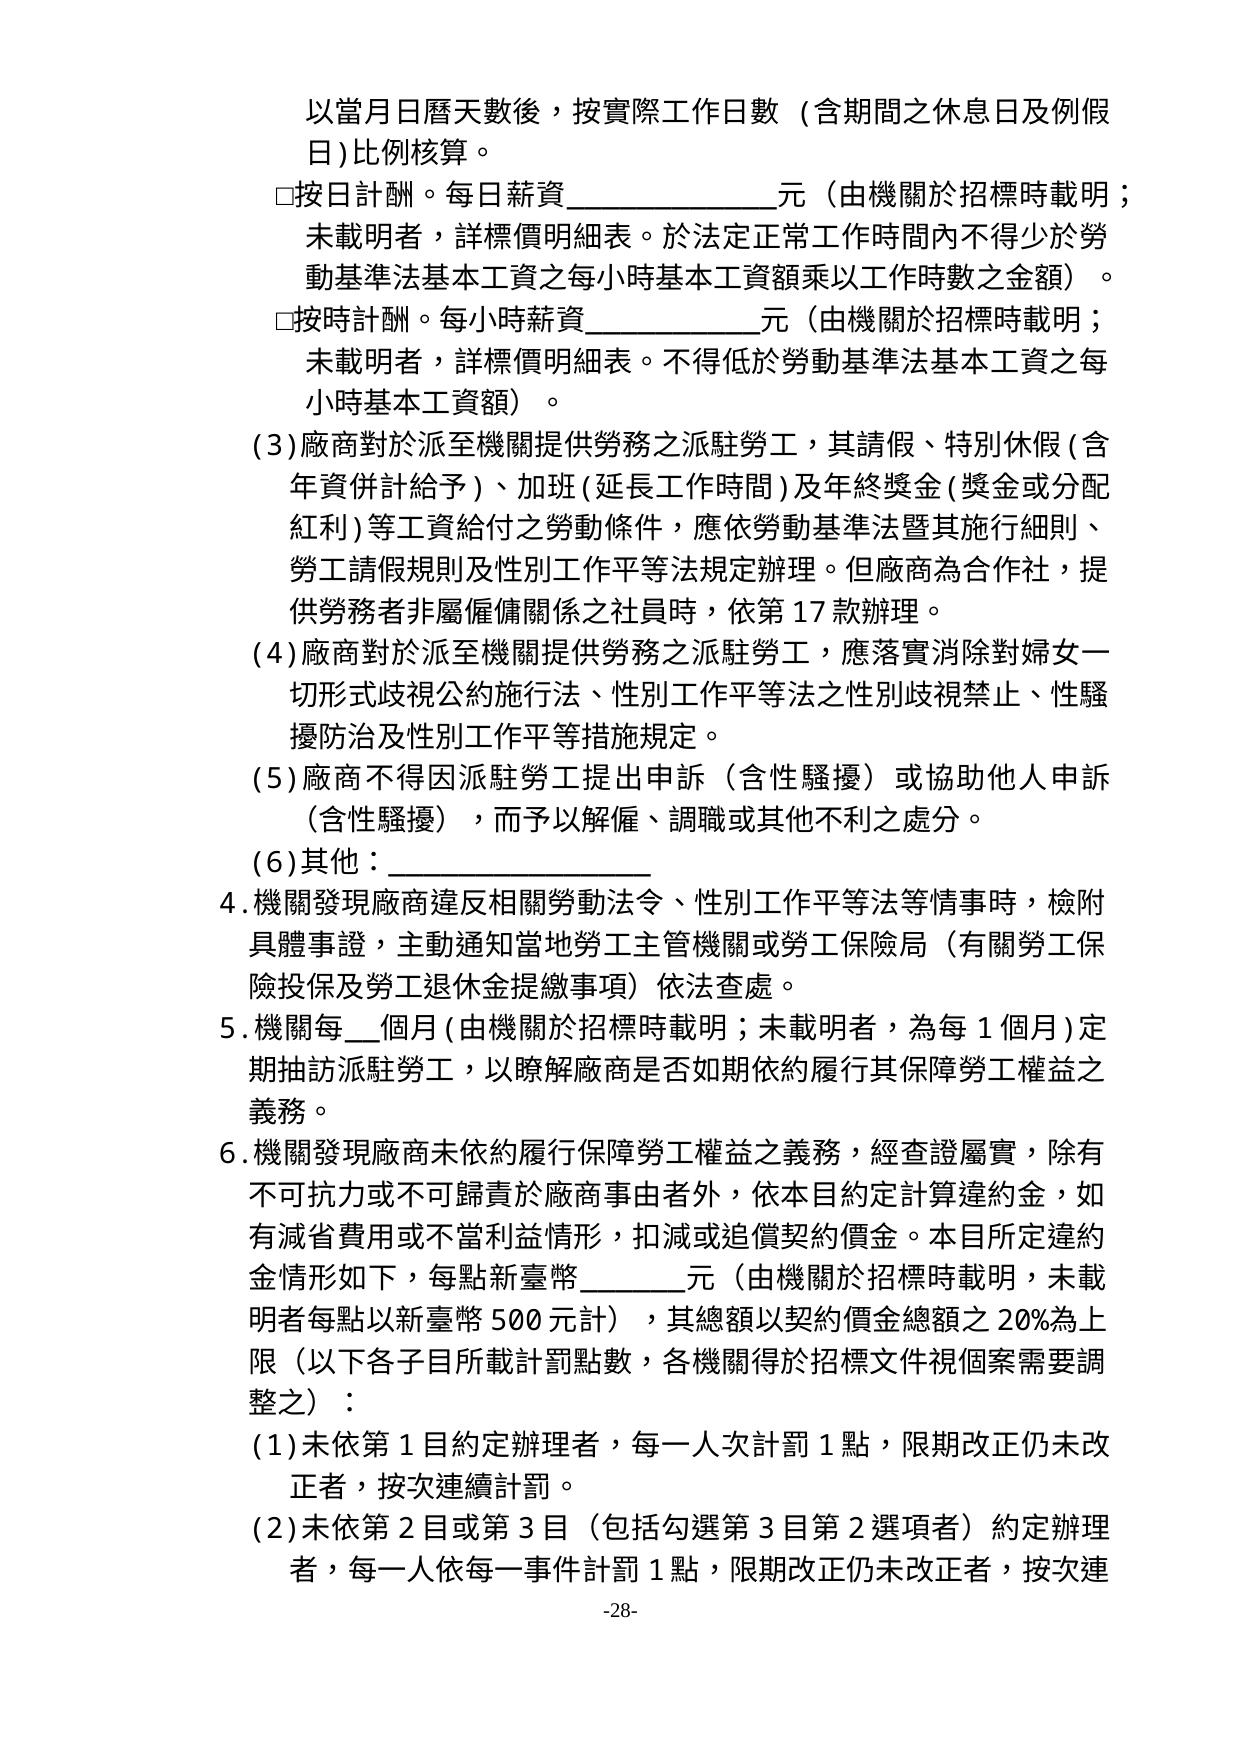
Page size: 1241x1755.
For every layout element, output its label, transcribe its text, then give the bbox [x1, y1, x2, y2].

text (2)未依第2目或第3目（包括勾選第3目第2選項者）約定辦理者，每一人依每一事件計罰1點，限期改正仍未改正者，按次連 [248, 1505, 1110, 1589]
text □按日計酬。每日薪資____________元（由機關於招標時載明；未載明者，詳標價明細表。於法定正常工作時間內不得少於勞動基準法基本工資之每小時基本工資額乘以工作時數之金額）。 [276, 172, 1110, 297]
text (1)未依第1目約定辦理者，每一人次計罰1點，限期改正仍未改正者，按次連續計罰。 [248, 1422, 1110, 1505]
text 6.機關發現廠商未依約履行保障勞工權益之義務，經查證屬實，除有不可抗力或不可歸責於廠商事由者外，依本目約定計算違約金，如有減省費用或不當利益情形，扣減或追償契約價金。本目所定違約金情形如下，每點新臺幣______元（由機關於招標時載明，未載明者每點以新臺幣500元計），其總額以契約價金總額之20%為上限（以下各子目所載計罰點數，各機關得於招標文件視個案需要調整之）： [218, 1130, 1108, 1422]
text □按月計酬。每月薪資____________元（由機關於招標時載明；未載明者，詳標價明細表。不得少於勞動基準法規定之最低基本工資）；在機關提供服務期間如不足1個月，以每月薪資除以當月日曆天數後，按實際工作日數 (含期間之休息日及例假日)比例核算。 [276, 89, 1110, 172]
text (4)廠商對於派至機關提供勞務之派駐勞工，應落實消除對婦女一切形式歧視公約施行法、性別工作平等法之性別歧視禁止、性騷擾防治及性別工作平等措施規定。 [248, 630, 1110, 755]
text 5.機關每__個月(由機關於招標時載明；未載明者，為每1個月)定期抽訪派駐勞工，以瞭解廠商是否如期依約履行其保障勞工權益之義務。 [218, 1005, 1108, 1130]
text (6)其他：_______________ [248, 839, 1110, 880]
text 4.機關發現廠商違反相關勞動法令、性別工作平等法等情事時，檢附具體事證，主動通知當地勞工主管機關或勞工保險局（有關勞工保險投保及勞工退休金提繳事項）依法查處。 [218, 880, 1108, 1005]
text (5)廠商不得因派駐勞工提出申訴（含性騷擾）或協助他人申訴（含性騷擾），而予以解僱、調職或其他不利之處分。 [248, 755, 1110, 839]
text □按時計酬。每小時薪資__________元（由機關於招標時載明；未載明者，詳標價明細表。不得低於勞動基準法基本工資之每小時基本工資額）。 [276, 297, 1110, 422]
text (3)廠商對於派至機關提供勞務之派駐勞工，其請假、特別休假(含年資併計給予)、加班(延長工作時間)及年終獎金(獎金或分配紅利)等工資給付之勞動條件，應依勞動基準法暨其施行細則、勞工請假規則及性別工作平等法規定辦理。但廠商為合作社，提供勞務者非屬僱傭關係之社員時，依第17款辦理。 [248, 422, 1110, 630]
